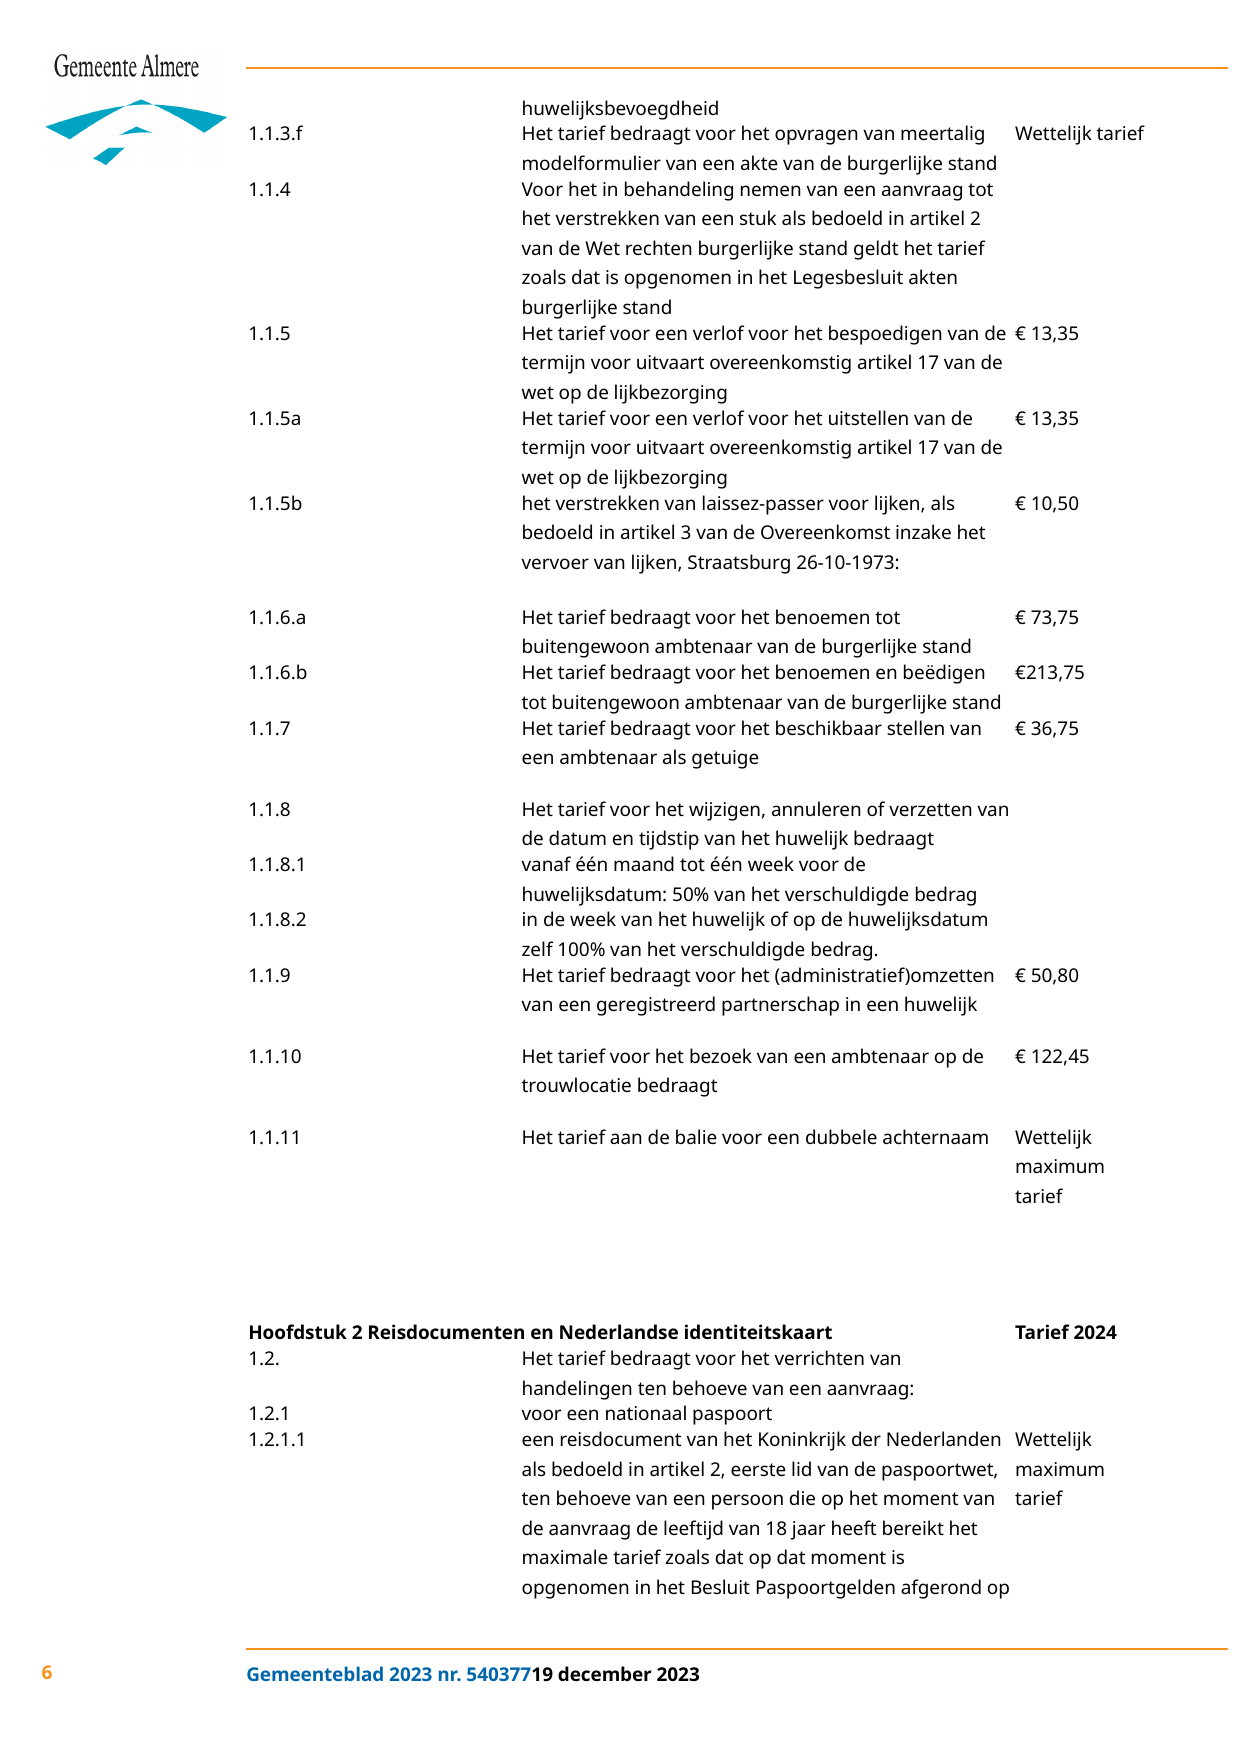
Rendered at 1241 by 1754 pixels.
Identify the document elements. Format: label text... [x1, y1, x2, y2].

table_cell [521, 770, 1015, 796]
table_cell Het tarief bedraagt voor het (administratief)omzetten van een geregistreerd partnerschap in een huwelijk [521, 962, 1015, 1017]
table_cell Het tarief bedraagt voor het verrichten van handelingen ten behoeve van een aanvraag: [521, 1345, 1015, 1400]
table_cell [521, 1209, 1015, 1294]
table_cell 1.1.9 [248, 962, 521, 1017]
table_cell [521, 1294, 1015, 1319]
table_cell [1015, 851, 1152, 906]
table_cell [1015, 1400, 1152, 1426]
table_cell Voor het in behandeling nemen van een aanvraag tot het verstrekken van een stuk als bedoeld in artikel 2 van de Wet rechten burgerlijke stand geldt het tarief zoals dat is opgenomen in het Legesbesluit akten burgerlijke stand [521, 176, 1015, 320]
table_cell 1.1.6.b [248, 660, 521, 715]
table_cell [248, 1098, 521, 1124]
table_cell Wettelijk maximum tarief [1015, 1124, 1152, 1209]
table_cell een reisdocument van het Koninkrijk der Nederlanden als bedoeld in artikel 2, eerste lid van de paspoortwet, ten behoeve van een persoon die op het moment van de aanvraag de leeftijd van 18 jaar heeft bereikt het maximale tarief zoals dat op dat moment is opgenomen in het Besluit Paspoortgelden afgerond op [521, 1426, 1015, 1600]
table_cell € 36,75 [1015, 715, 1152, 770]
table_cell [248, 1017, 521, 1043]
table_cell [521, 1098, 1015, 1124]
table_cell Wettelijk tarief [1015, 121, 1152, 176]
table_cell 1.1.7 [248, 715, 521, 770]
table_cell huwelijksbevoegdheid [521, 95, 1015, 121]
table_cell Hoofdstuk 2 Reisdocumenten en Nederlandse identiteitskaart [248, 1319, 1015, 1345]
table_cell [248, 95, 521, 121]
table_cell 1.1.6.a [248, 604, 521, 659]
table_cell € 10,50 [1015, 490, 1152, 604]
table_cell 1.1.11 [248, 1124, 521, 1209]
table_cell 1.2.1.1 [248, 1426, 521, 1600]
table_cell € 73,75 [1015, 604, 1152, 659]
table_cell 1.1.8.2 [248, 906, 521, 962]
table_cell Het tarief voor een verlof voor het bespoedigen van de termijn voor uitvaart overeenkomstig artikel 17 van de wet op de lijkbezorging [521, 320, 1015, 405]
table_cell [1015, 796, 1152, 851]
table_cell het verstrekken van laissez-passer voor lijken, als bedoeld in artikel 3 van de Overeenkomst inzake het vervoer van lijken, Straatsburg 26-10-1973: [521, 490, 1015, 604]
table_cell 1.1.5a [248, 405, 521, 490]
table_cell Het tarief bedraagt voor het benoemen en beëdigen tot buitengewoon ambtenaar van de burgerlijke stand [521, 660, 1015, 715]
table_cell Het tarief voor het wijzigen, annuleren of verzetten van de datum en tijdstip van het huwelijk bedraagt [521, 796, 1015, 851]
table_cell vanaf één maand tot één week voor de huwelijksdatum: 50% van het verschuldigde bedrag [521, 851, 1015, 906]
table_cell 1.2.1 [248, 1400, 521, 1426]
table_cell Wettelijk maximum tarief [1015, 1426, 1152, 1600]
table_cell [1015, 1098, 1152, 1124]
table_cell Het tarief voor een verlof voor het uitstellen van de termijn voor uitvaart overeenkomstig artikel 17 van de wet op de lijkbezorging [521, 405, 1015, 490]
table_cell [1015, 1294, 1152, 1319]
table_cell € 50,80 [1015, 962, 1152, 1017]
table_cell voor een nationaal paspoort [521, 1400, 1015, 1426]
table_cell Het tarief voor het bezoek van een ambtenaar op de trouwlocatie bedraagt [521, 1043, 1015, 1098]
table_cell 1.1.10 [248, 1043, 521, 1098]
table_cell [1015, 770, 1152, 796]
table_cell € 13,35 [1015, 405, 1152, 490]
table_cell €213,75 [1015, 660, 1152, 715]
table_cell [248, 1209, 521, 1294]
table_cell 1.1.4 [248, 176, 521, 320]
table_cell [1015, 1209, 1152, 1294]
picture [41, 47, 231, 172]
table_cell in de week van het huwelijk of op de huwelijksdatum zelf 100% van het verschuldigde bedrag. [521, 906, 1015, 962]
table_cell 1.1.8.1 [248, 851, 521, 906]
table_cell 1.1.5b [248, 490, 521, 604]
table_cell [1015, 906, 1152, 962]
table_cell [1015, 176, 1152, 320]
table_cell [1015, 95, 1152, 121]
table_cell Tarief 2024 [1015, 1319, 1152, 1345]
table_cell [1015, 1345, 1152, 1400]
table_cell 1.1.8 [248, 796, 521, 851]
table_cell Het tarief bedraagt voor het benoemen tot buitengewoon ambtenaar van de burgerlijke stand [521, 604, 1015, 659]
table_cell [521, 1017, 1015, 1043]
table_cell € 13,35 [1015, 320, 1152, 405]
table_cell [248, 1294, 521, 1319]
table_cell 1.2. [248, 1345, 521, 1400]
table_cell [248, 770, 521, 796]
table_cell Het tarief aan de balie voor een dubbele achternaam [521, 1124, 1015, 1209]
table_cell € 122,45 [1015, 1043, 1152, 1098]
table_cell Het tarief bedraagt voor het opvragen van meertalig modelformulier van een akte van de burgerlijke stand [521, 121, 1015, 176]
table_cell Het tarief bedraagt voor het beschikbaar stellen van een ambtenaar als getuige [521, 715, 1015, 770]
table_cell 1.1.5 [248, 320, 521, 405]
table_cell 1.1.3.f [248, 121, 521, 176]
table_cell [1015, 1017, 1152, 1043]
